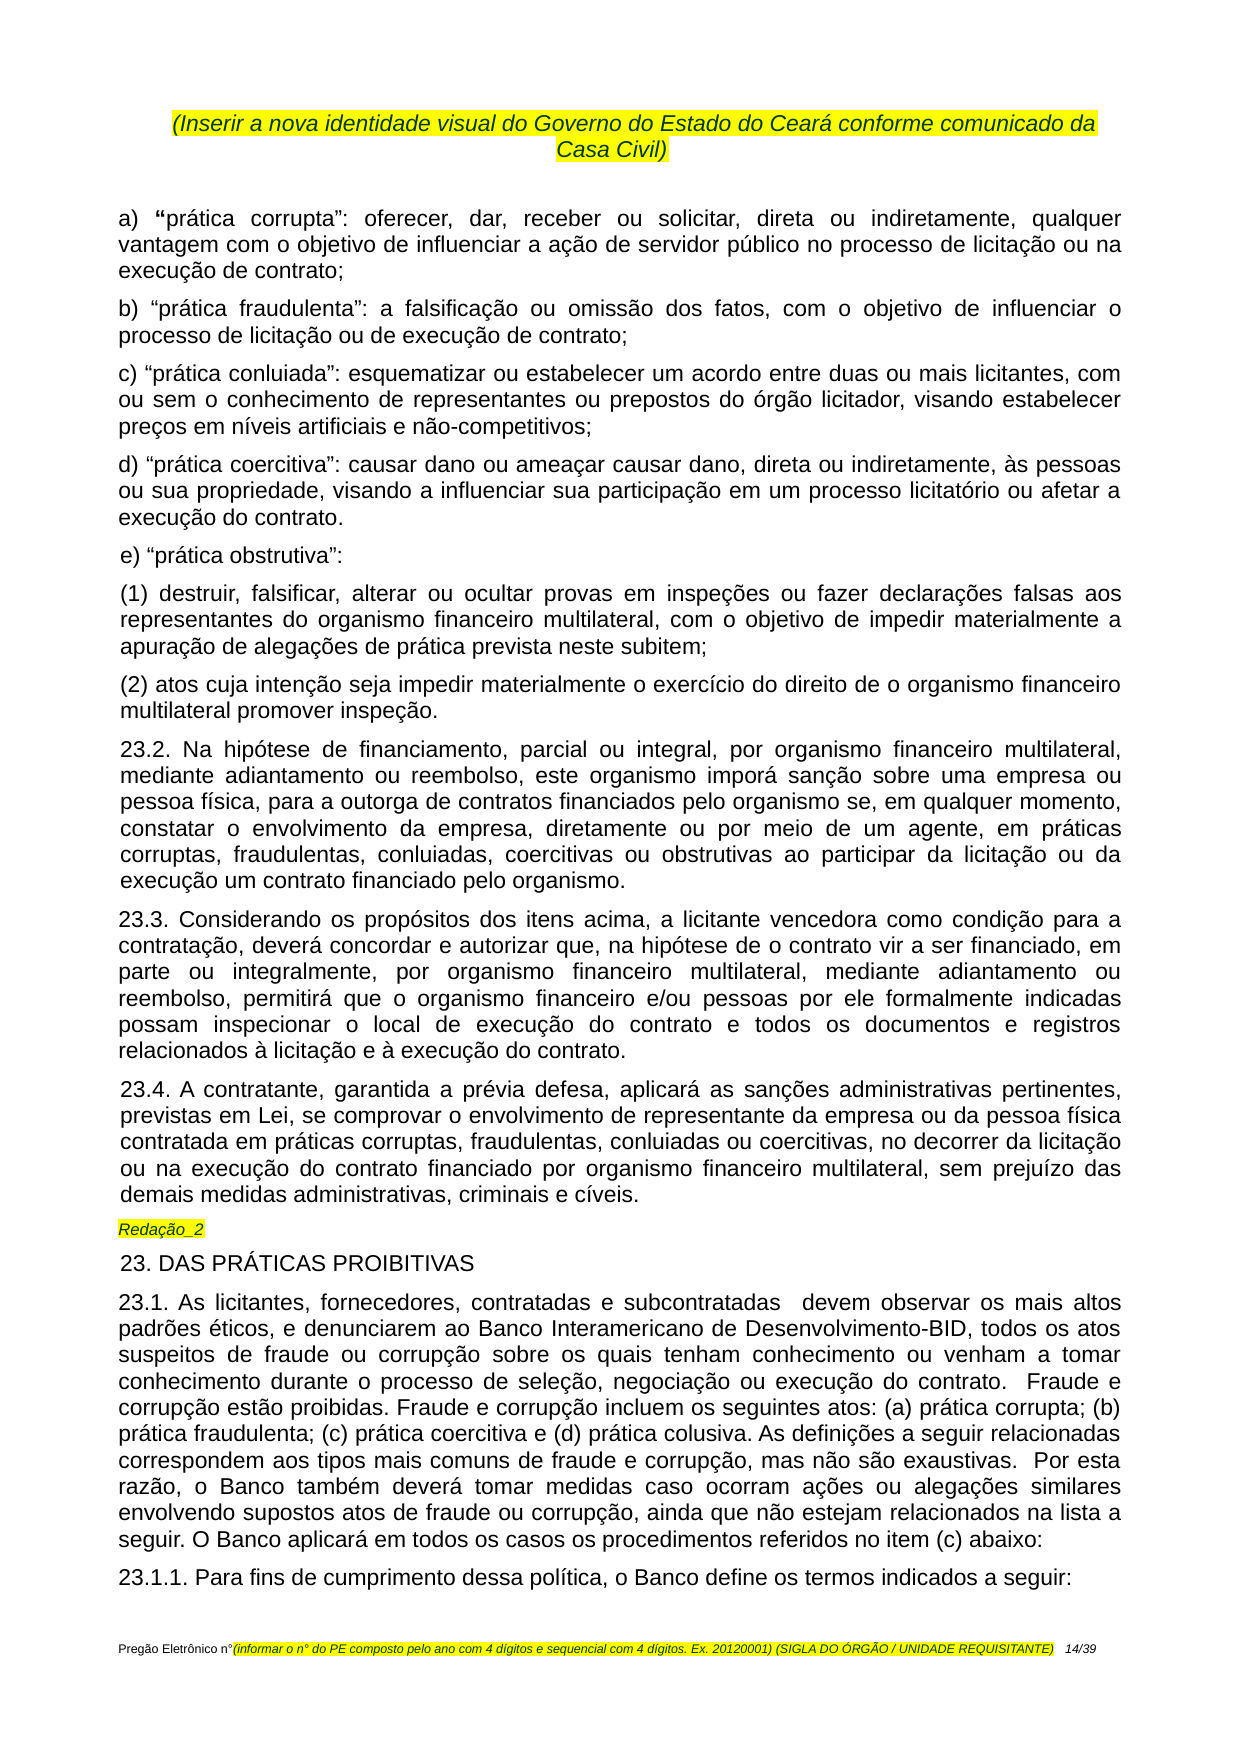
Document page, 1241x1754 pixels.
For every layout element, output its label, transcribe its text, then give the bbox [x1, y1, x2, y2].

text Redação_2 [118, 1219, 1124, 1238]
text 23.1. As licitantes, fornecedores, contratadas e subcontratadas devem observar os mais altos padrões éticos, e denunciarem ao Banco Interamericano de Desenvolvimento-BID, todos os atos suspeitos de fraude ou corrupção sobre os quais tenham conhecimento ou venham a tomar conhecimento durante o processo de seleção, negociação ou execução do contrato. Fraude e corrupção estão proibidas. Fraude e corrupção incluem os seguintes atos: (a) prática corrupta; (b) prática fraudulenta; (c) prática coercitiva e (d) prática colusiva. As definições a seguir relacionadas correspondem aos tipos mais comuns de fraude e corrupção, mas não são exaustivas. Por esta razão, o Banco também deverá tomar medidas caso ocorram ações ou alegações similares envolvendo supostos atos de fraude ou corrupção, ainda que não estejam relacionados na lista a seguir. O Banco aplicará em todos os casos os procedimentos referidos no item (c) abaixo: [118, 1288, 1122, 1552]
text 23.3. Considerando os propósitos dos itens acima, a licitante vencedora como condição para a contratação, deverá concordar e autorizar que, na hipótese de o contrato vir a ser financiado, em parte ou integralmente, por organismo financeiro multilateral, mediante adiantamento ou reembolso, permitirá que o organismo financeiro e/ou pessoas por ele formalmente indicadas possam inspecionar o local de execução do contrato e todos os documentos e registros relacionados à licitação e à execução do contrato. [118, 906, 1122, 1064]
text 23.2. Na hipótese de financiamento, parcial ou integral, por organismo financeiro multilateral, mediante adiantamento ou reembolso, este organismo imporá sanção sobre uma empresa ou pessoa física, para a outorga de contratos financiados pelo organismo se, em qualquer momento, constatar o envolvimento da empresa, diretamente ou por meio de um agente, em práticas corruptas, fraudulentas, conluiadas, coercitivas ou obstrutivas ao participar da licitação ou da execução um contrato financiado pelo organismo. [120, 736, 1122, 894]
text c) “prática conluiada”: esquematizar ou estabelecer um acordo entre duas ou mais licitantes, com ou sem o conhecimento de representantes ou prepostos do órgão licitador, visando estabelecer preços em níveis artificiais e não-competitivos; [118, 360, 1122, 439]
text b) “prática fraudulenta”: a falsificação ou omissão dos fatos, com o objetivo de influenciar o processo de licitação ou de execução de contrato; [118, 295, 1122, 348]
text 23.1.1. Para fins de cumprimento dessa política, o Banco define os termos indicados a seguir: [118, 1564, 1122, 1590]
text (1) destruir, falsificar, alterar ou ocultar provas em inspeções ou fazer declarações falsas aos representantes do organismo financeiro multilateral, com o objetivo de impedir materialmente a apuração de alegações de prática prevista neste subitem; [120, 580, 1122, 659]
text (2) atos cuja intenção seja impedir materialmente o exercício do direito de o organismo financeiro multilateral promover inspeção. [120, 671, 1122, 724]
text 23. DAS PRÁTICAS PROIBITIVAS [120, 1250, 1122, 1277]
text d) “prática coercitiva”: causar dano ou ameaçar causar dano, direta ou indiretamente, às pessoas ou sua propriedade, visando a influenciar sua participação em um processo licitatório ou afetar a execução do contrato. [118, 451, 1122, 530]
text 23.4. A contratante, garantida a prévia defesa, aplicará as sanções administrativas pertinentes, previstas em Lei, se comprovar o envolvimento de representante da empresa ou da pessoa física contratada em práticas corruptas, fraudulentas, conluiadas ou coercitivas, no decorrer da licitação ou na execução do contrato financiado por organismo financeiro multilateral, sem prejuízo das demais medidas administrativas, criminais e cíveis. [120, 1076, 1122, 1207]
text a) “prática corrupta”: oferecer, dar, receber ou solicitar, direta ou indiretamente, qualquer vantagem com o objetivo de influenciar a ação de servidor público no processo de licitação ou na execução de contrato; [118, 204, 1122, 283]
text e) “prática obstrutiva”: [120, 542, 1122, 568]
